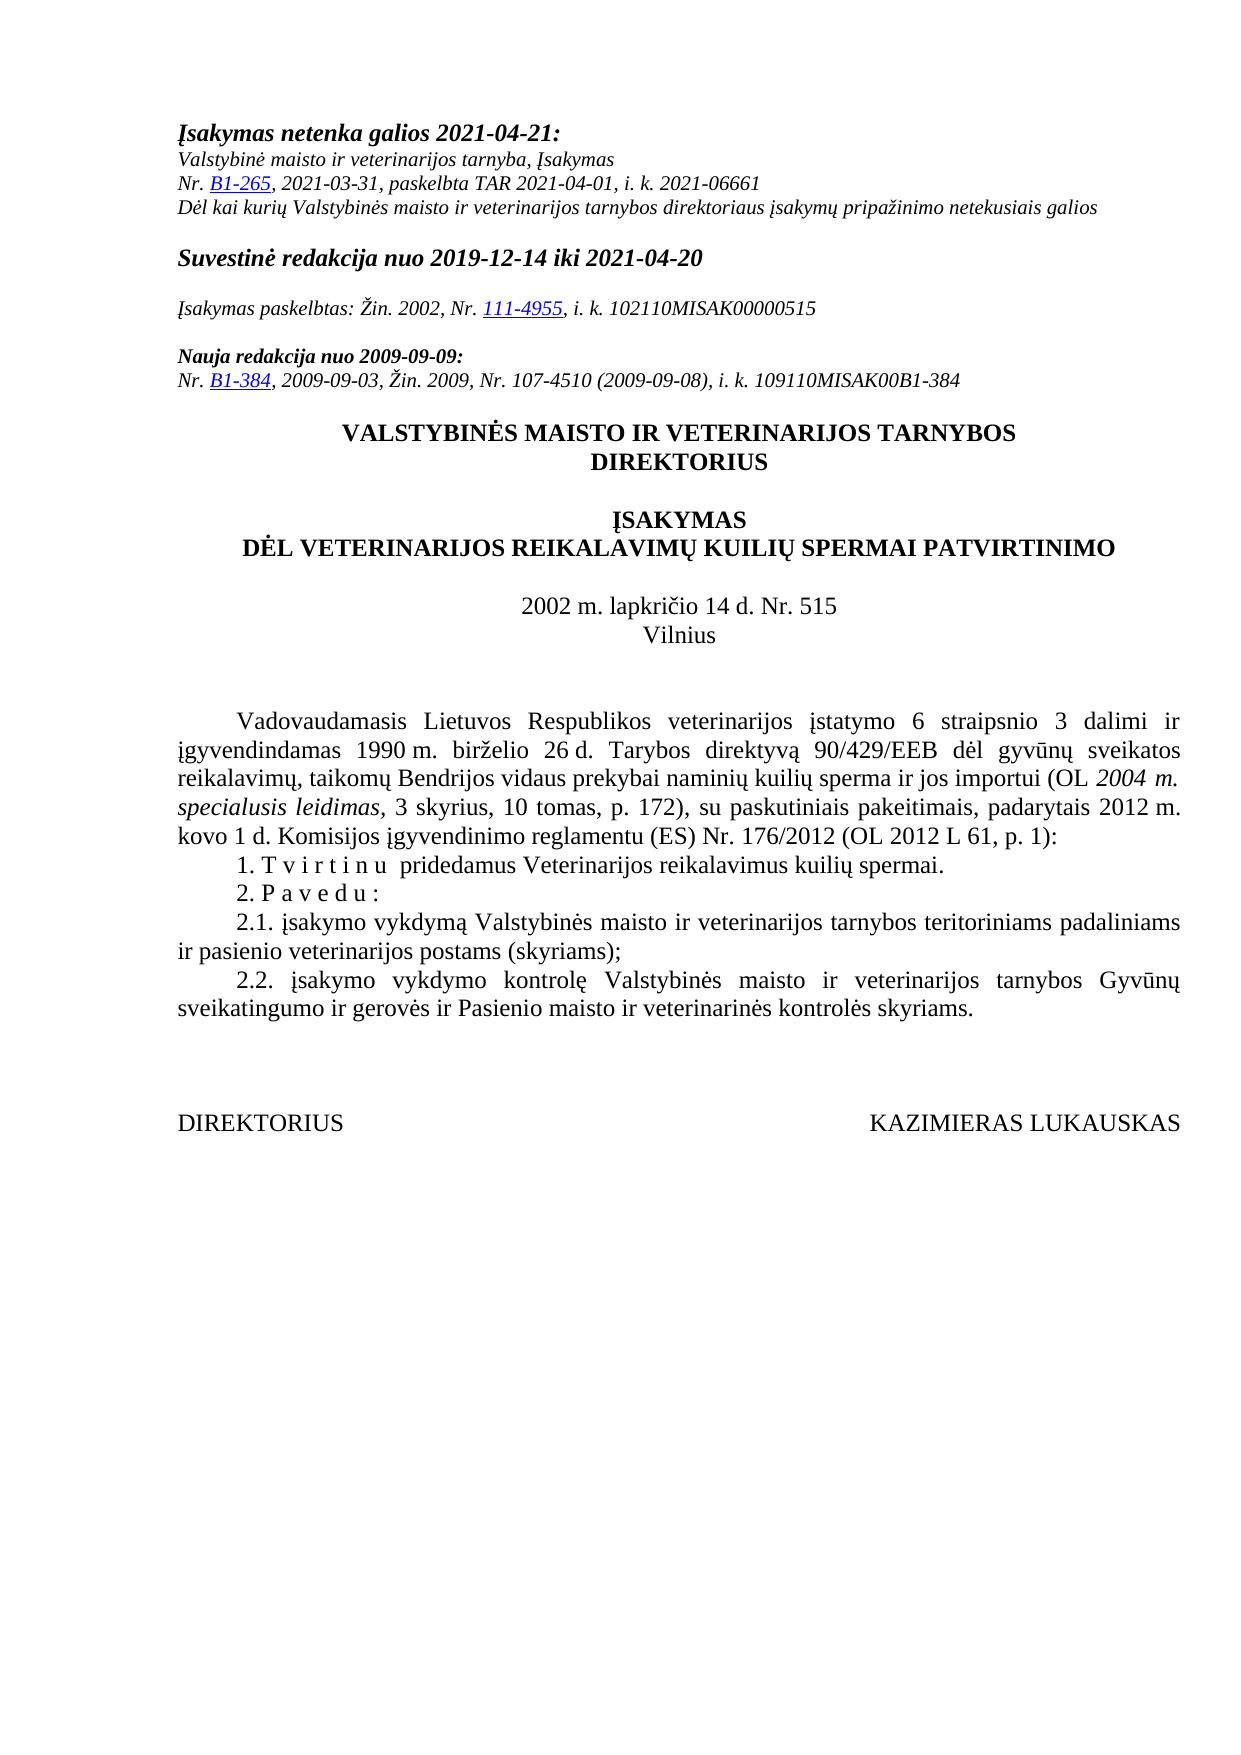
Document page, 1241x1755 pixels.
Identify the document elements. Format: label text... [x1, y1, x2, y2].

text DIREKTORIUS KAZIMIERAS LUKAUSKAS [177, 1108, 1181, 1137]
text Vadovaudamasis Lietuvos Respublikos veterinarijos įstatymo 6 straipsnio 3 dalimi ir įgyvendindamas 1990 m. birželio 26 d. Tarybos direktyvą 90/429/EEB dėl gyvūnų sveikatos reikalavimų, taikomų Bendrijos vidaus prekybai naminių kuilių sperma ir jos importui (OL 2004 m. specialusis leidimas, 3 skyrius, 10 tomas, p. 172), su paskutiniais pakeitimais, padarytais 2012 m. kovo 1 d. Komisijos įgyvendinimo reglamentu (ES) Nr. 176/2012 (OL 2012 L 61, p. 1): [177, 706, 1181, 850]
text Dėl kai kurių Valstybinės maisto ir veterinarijos tarnybos direktoriaus įsakymų pripažinimo netekusiais galios [177, 195, 1181, 219]
text Suvestinė redakcija nuo 2019-12-14 iki 2021-04-20 [177, 243, 1181, 272]
text ĮSAKYMAS [177, 505, 1181, 533]
text Įsakymas netenka galios 2021-04-21: [177, 118, 1181, 147]
text Nr. B1-384, 2009-09-03, Žin. 2009, Nr. 107-4510 (2009-09-08), i. k. 109110MISAK00B1-384 [177, 368, 1181, 392]
text 2. Pavedu: [177, 878, 1181, 907]
text 2002 m. lapkričio 14 d. Nr. 515 [177, 591, 1181, 620]
text Nr. B1-265, 2021-03-31, paskelbta TAR 2021-04-01, i. k. 2021-06661 [177, 171, 1181, 195]
text 2.1. įsakymo vykdymą Valstybinės maisto ir veterinarijos tarnybos teritoriniams padaliniams ir pasienio veterinarijos postams (skyriams); [177, 907, 1181, 965]
text DIREKTORIUS [177, 447, 1181, 476]
text Valstybinė maisto ir veterinarijos tarnyba, Įsakymas [177, 147, 1181, 171]
text Nauja redakcija nuo 2009-09-09: [177, 344, 1181, 368]
text Įsakymas paskelbtas: Žin. 2002, Nr. 111-4955, i. k. 102110MISAK00000515 [177, 296, 1181, 320]
text VALSTYBINĖS MAISTO IR VETERINARIJOS TARNYBOS [177, 418, 1181, 447]
text 1. Tvirtinu pridedamus Veterinarijos reikalavimus kuilių spermai. [177, 850, 1181, 878]
text Vilnius [177, 620, 1181, 648]
text DĖL VETERINARIJOS REIKALAVIMŲ KUILIŲ SPERMAI PATVIRTINIMO [177, 533, 1181, 562]
text 2.2. įsakymo vykdymo kontrolę Valstybinės maisto ir veterinarijos tarnybos Gyvūnų sveikatingumo ir gerovės ir Pasienio maisto ir veterinarinės kontrolės skyriams. [177, 965, 1181, 1022]
